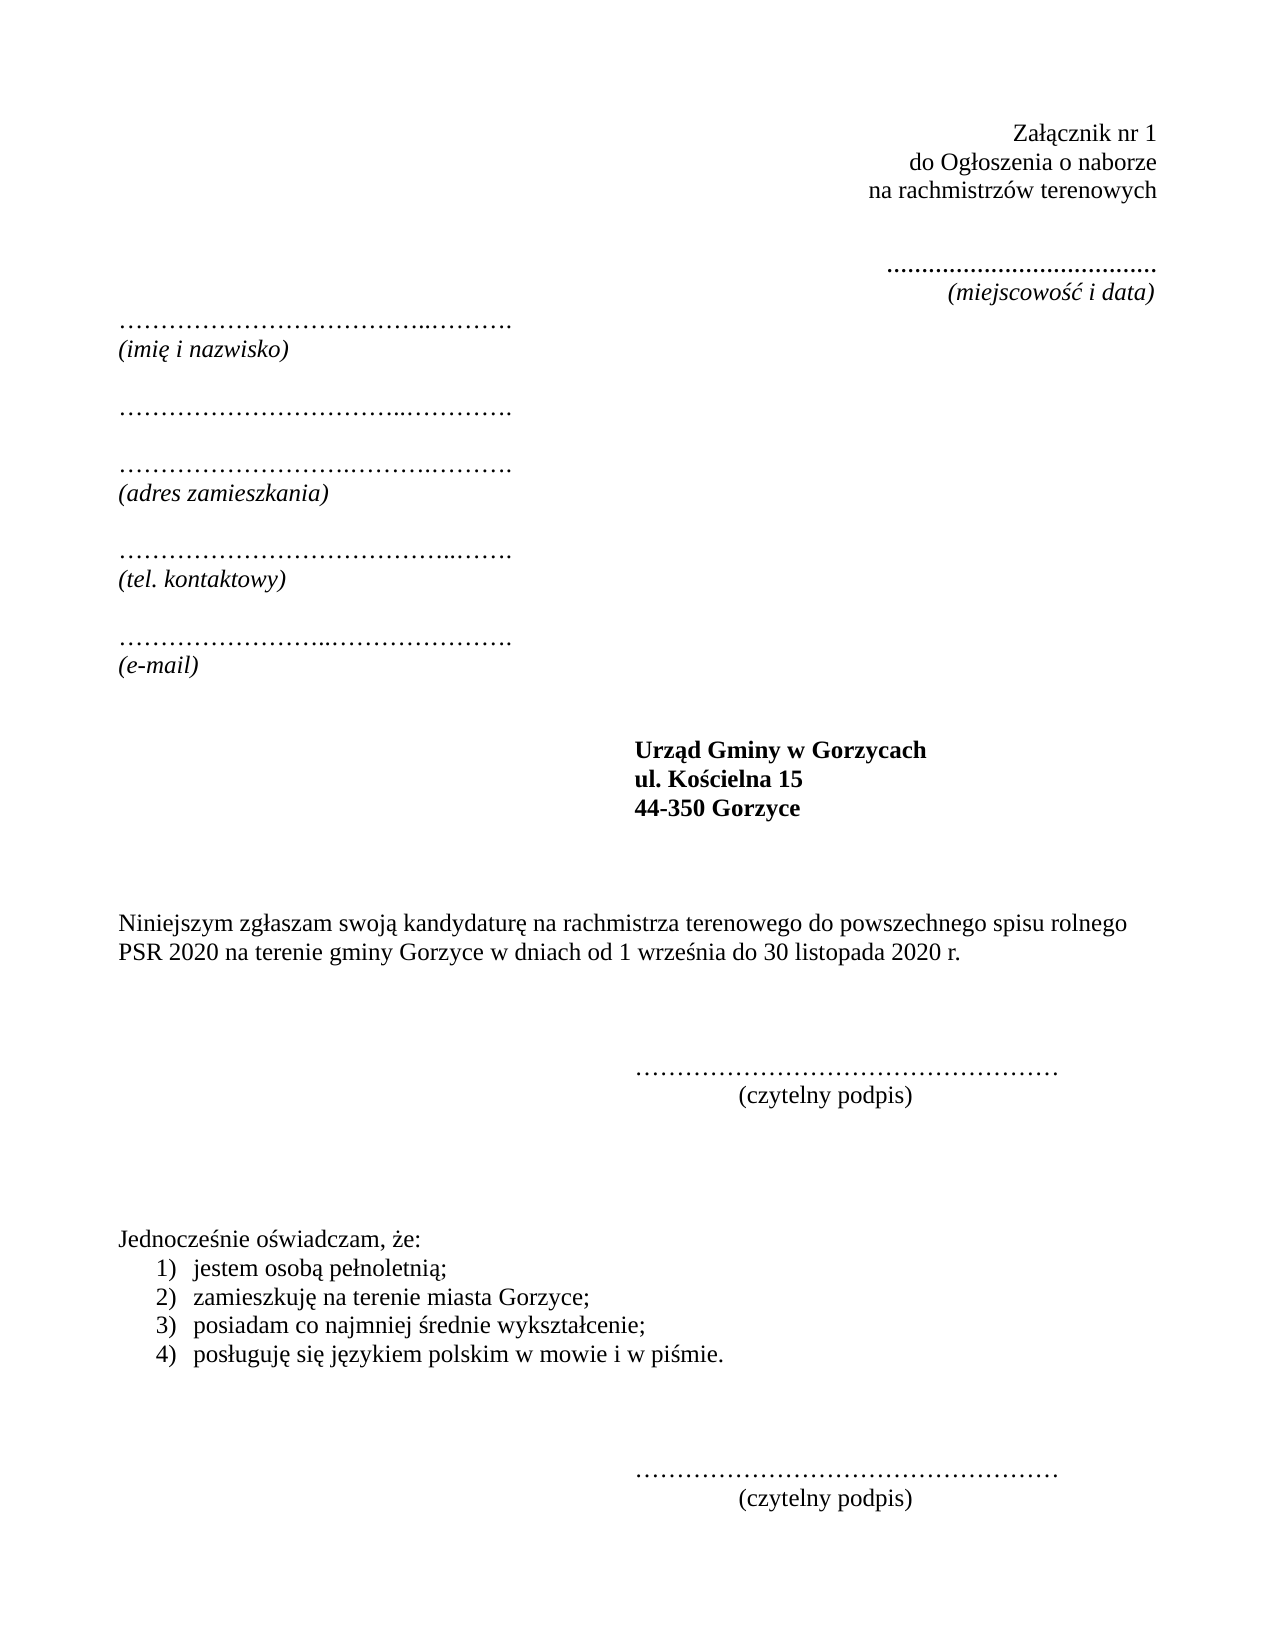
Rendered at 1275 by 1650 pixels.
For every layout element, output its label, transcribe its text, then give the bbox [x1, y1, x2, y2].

text …………………………………..……. [118, 535, 1157, 564]
text na rachmistrzów terenowych [118, 176, 1157, 204]
text ……………………….……….………. [118, 449, 1157, 478]
text Jednocześnie oświadczam, że: [118, 1224, 1157, 1253]
text (tel. kontaktowy) [118, 564, 1157, 593]
text …………………………………………… [561, 1454, 1157, 1483]
text (czytelny podpis) [738, 1483, 1157, 1512]
text do Ogłoszenia o naborze [118, 147, 1157, 176]
list zamieszkuję na terenie miasta Gorzyce; [156, 1282, 1157, 1310]
text (e-mail) [118, 650, 1157, 679]
text (miejscowość i data) [118, 277, 1157, 305]
text 44-350 Gorzyce [561, 793, 1157, 822]
list posługuję się językiem polskim w mowie i w piśmie. [156, 1339, 1157, 1368]
text Urząd Gminy w Gorzycach [561, 735, 1157, 764]
list posiadam co najmniej średnie wykształcenie; [156, 1310, 1157, 1339]
text (imię i nazwisko) [118, 334, 1157, 363]
text ………………………………..………. [118, 305, 1157, 334]
text (adres zamieszkania) [118, 478, 1157, 507]
text Załącznik nr 1 [118, 118, 1157, 147]
text ……………………..…………………. [118, 622, 1157, 650]
text (czytelny podpis) [738, 1080, 1157, 1109]
text Niniejszym zgłaszam swoją kandydaturę na rachmistrza terenowego do powszechnego spisu rolnego PSR 2020 na terenie gminy Gorzyce w dniach od 1 września do 30 listopada 2020 r. [118, 908, 1157, 965]
text ……………………………..…………. [118, 392, 1157, 420]
text ul. Kościelna 15 [561, 764, 1157, 793]
text …………………………………………… [561, 1052, 1157, 1080]
text ………………………………… [118, 252, 1157, 277]
list jestem osobą pełnoletnią; [156, 1253, 1157, 1282]
